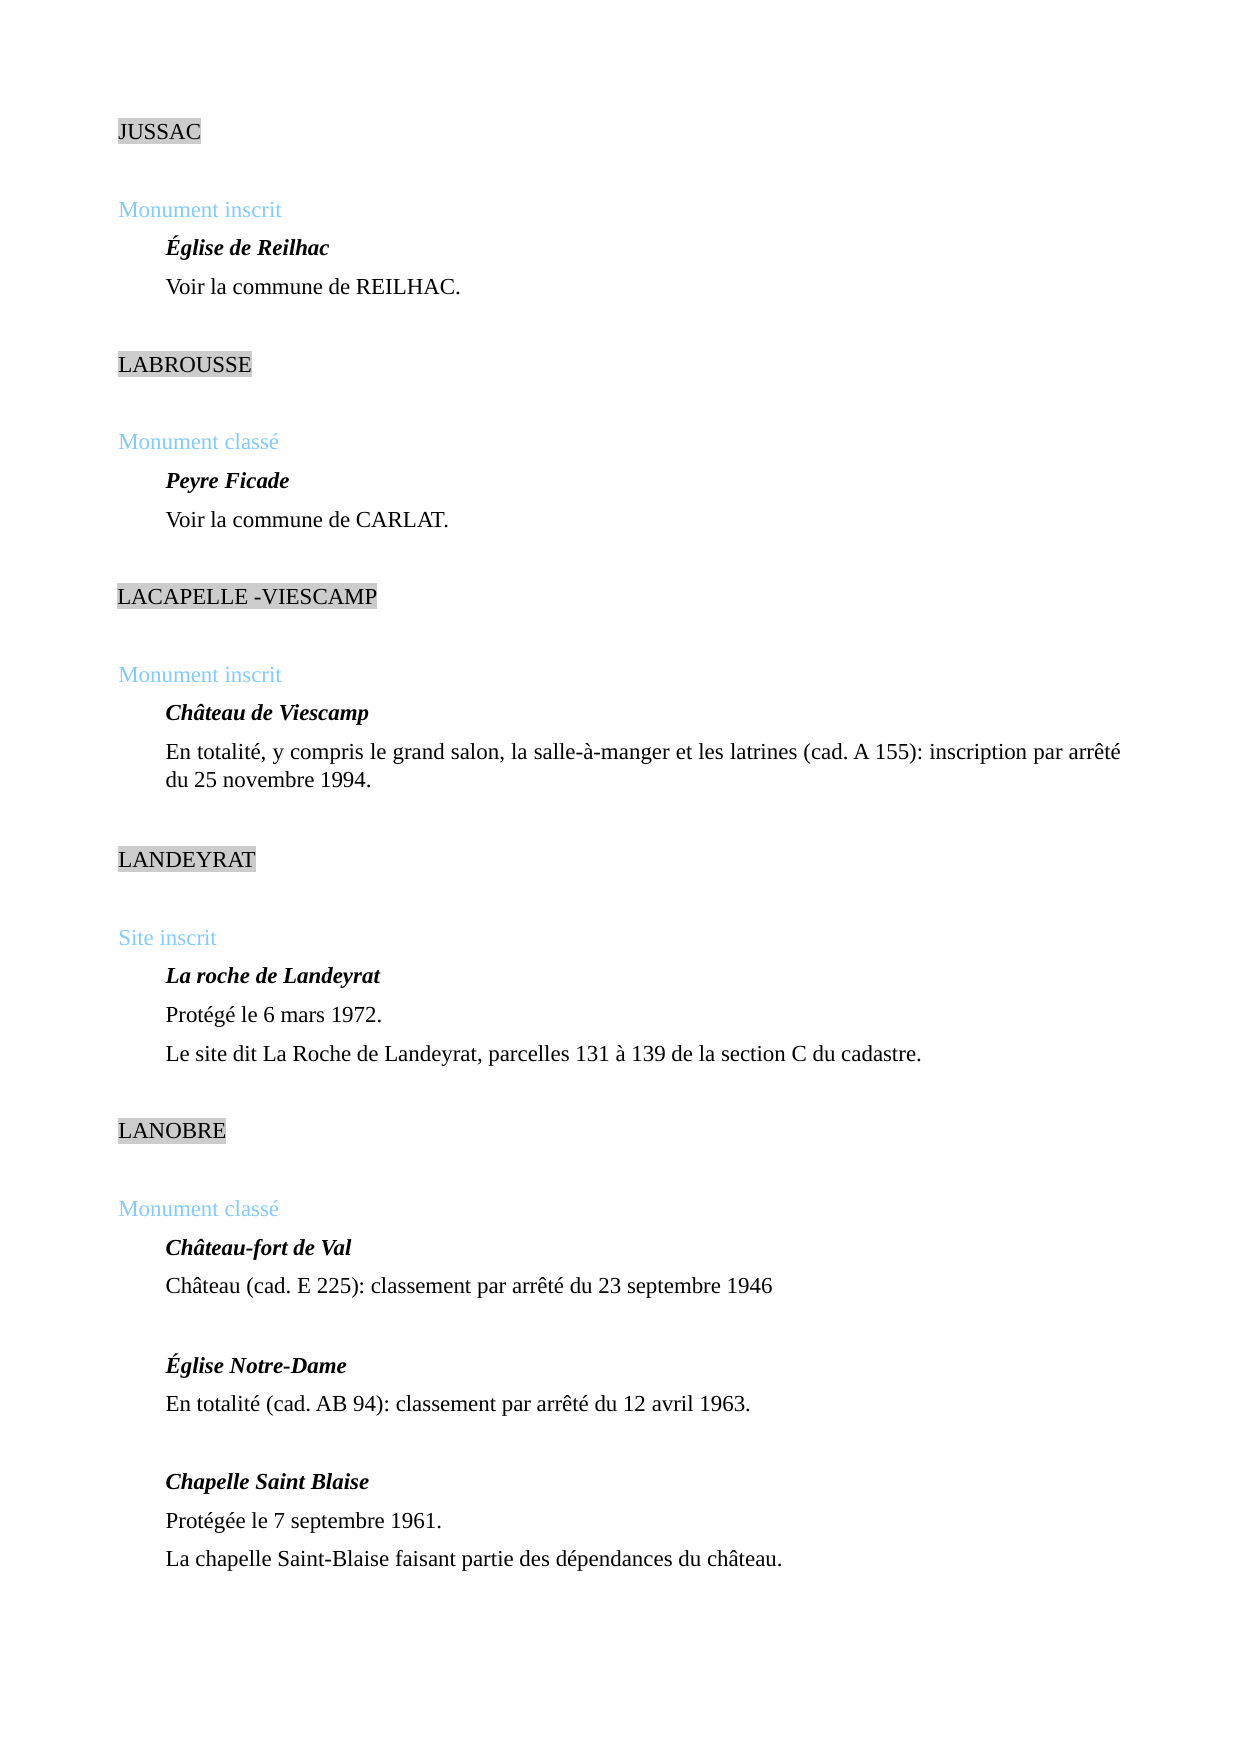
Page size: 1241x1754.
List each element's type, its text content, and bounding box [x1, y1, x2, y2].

text LANOBRE [118, 1117, 1122, 1144]
text Voir la commune de CARLAT. [165, 506, 1122, 532]
text Le site dit La Roche de Landeyrat, parcelles 131 à 139 de la section C du cadastre. [165, 1040, 1122, 1066]
text Chapelle Saint Blaise [165, 1468, 1122, 1494]
text La roche de Landeyrat [165, 962, 1122, 989]
text Château-fort de Val [165, 1234, 1122, 1260]
text En totalité (cad. AB 94): classement par arrêté du 12 avril 1963. [165, 1390, 1122, 1417]
text Voir la commune de REILHAC. [165, 273, 1122, 299]
text Château de Viescamp [165, 699, 1122, 726]
text Château (cad. E 225): classement par arrêté du 23 septembre 1946 [165, 1272, 1122, 1299]
text Protégée le 7 septembre 1961. [165, 1507, 1122, 1533]
text Église Notre-Dame [165, 1352, 1122, 1378]
text En totalité, y compris le grand salon, la salle-à-manger et les latrines (cad. A 155): inscription par arrêté du 25 novembre 1994. [165, 738, 1122, 793]
text Église de Reilhac [165, 234, 1122, 261]
text Site inscrit [118, 924, 1122, 950]
text La chapelle Saint-Blaise faisant partie des dépendances du château. [165, 1545, 1122, 1572]
text JUSSAC [118, 118, 1122, 144]
text Monument inscrit [118, 196, 1122, 222]
text Monument classé [118, 428, 1122, 454]
text LANDEYRAT [118, 846, 1122, 872]
text LACAPELLE -VIESCAMP [117, 583, 1122, 609]
text Monument inscrit [118, 661, 1122, 687]
text Peyre Ficade [165, 467, 1122, 493]
text LABROUSSE [118, 351, 1122, 377]
text Monument classé [118, 1195, 1122, 1221]
text Protégé le 6 mars 1972. [165, 1001, 1122, 1027]
